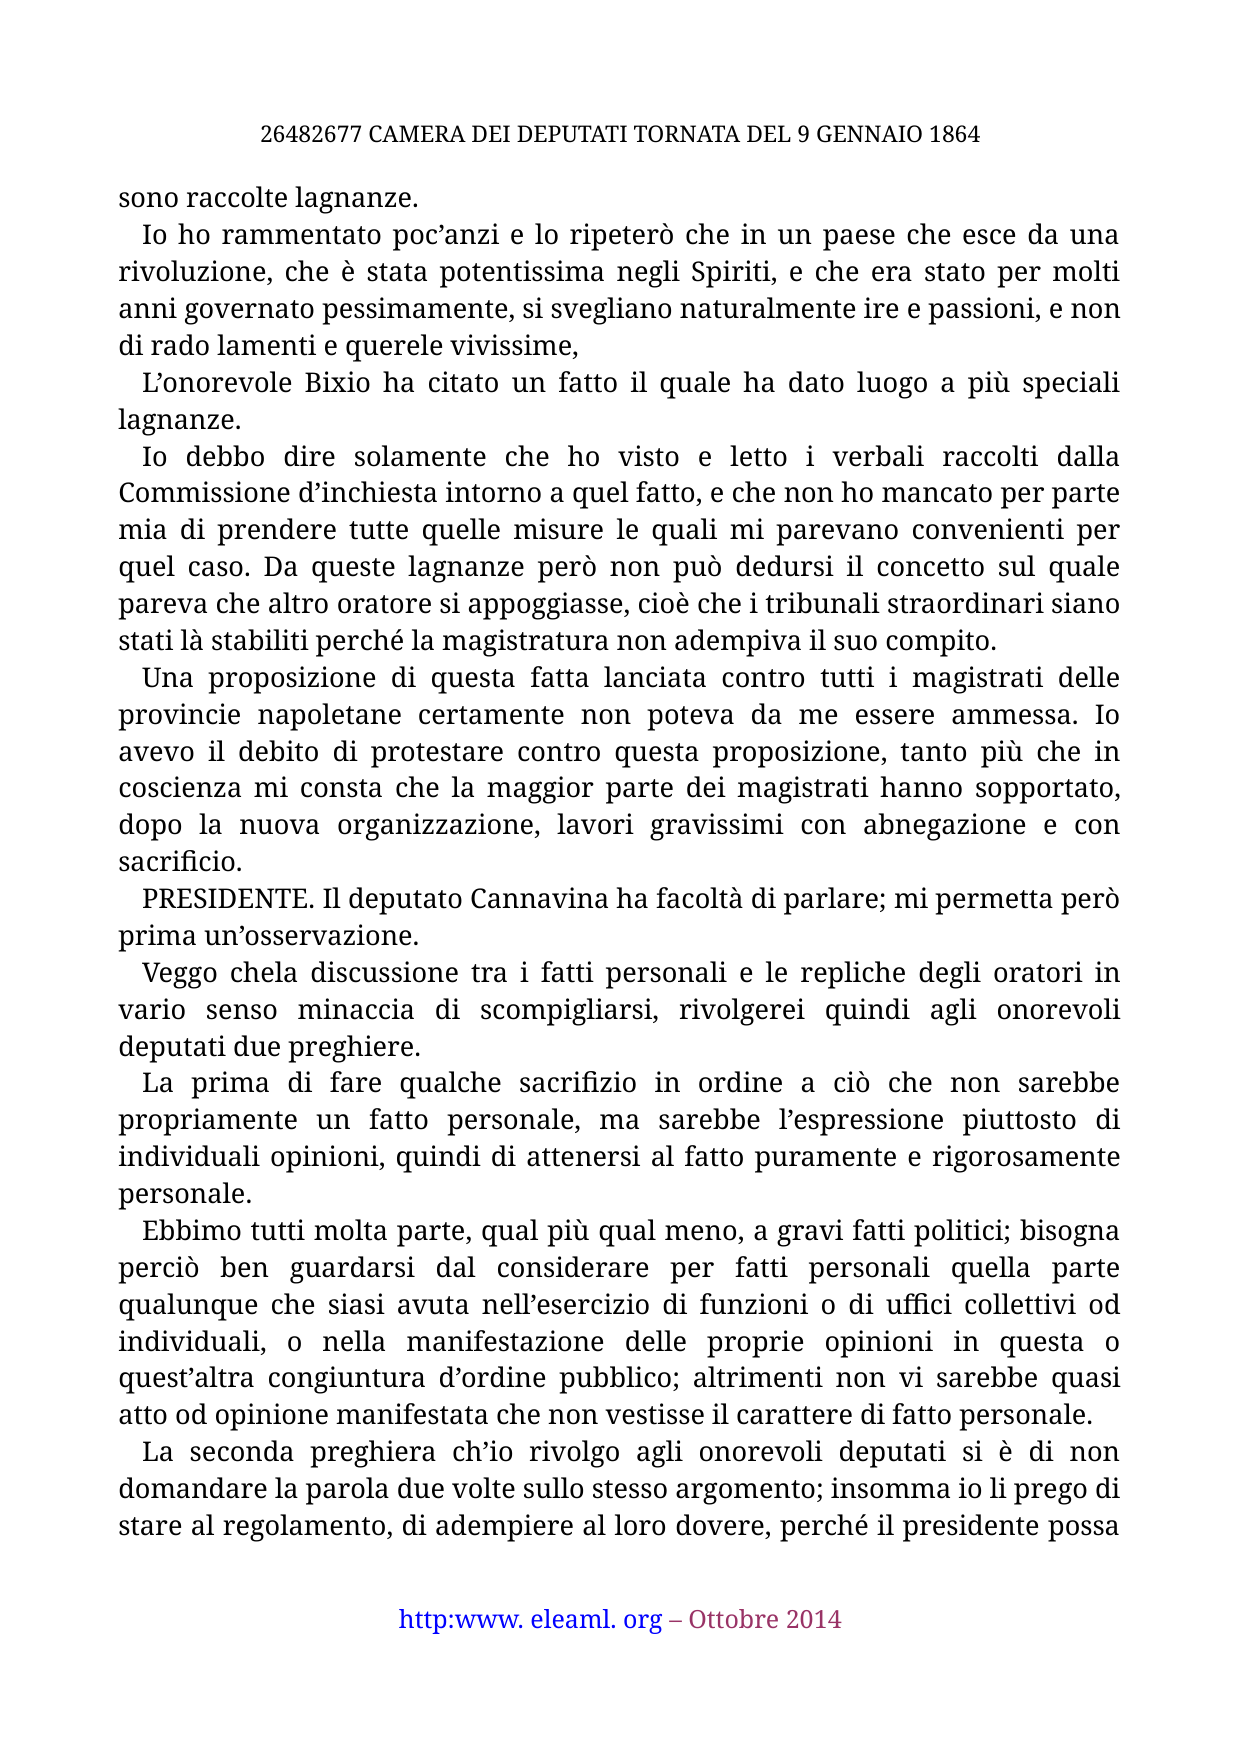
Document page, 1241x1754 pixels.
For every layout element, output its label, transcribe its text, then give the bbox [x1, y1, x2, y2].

text Ebbimo tutti molta parte, qual più qual meno, a gravi fatti politici; bisogna perciò ben guardarsi dal considerare per fatti personali quella parte qualunque che siasi avuta nell’esercizio di funzioni o di uffici collettivi od individuali, o nella manifestazione delle proprie opinioni in questa o quest’altra congiuntura d’ordine pubblico; altrimenti non vi sarebbe quasi atto od opinione manifestata che non vestisse il carattere di fatto personale. [118, 1211, 1122, 1433]
text La seconda preghiera ch’io rivolgo agli onorevoli deputati si è di non domandare la parola due volte sullo stesso argomento; insomma io li prego di stare al regolamento, di adempiere al loro dovere, perché il presidente possa [118, 1433, 1122, 1543]
text La prima di fare qualche sacrifizio in ordine a ciò che non sarebbe propriamente un fatto personale, ma sarebbe l’espressione piuttosto di individuali opinioni, quindi di attenersi al fatto puramente e rigorosamente personale. [118, 1064, 1122, 1211]
text Io debbo dire solamente che ho visto e letto i verbali raccolti dalla Commissione d’inchiesta intorno a quel fatto, e che non ho mancato per parte mia di prendere tutte quelle misure le quali mi parevano convenienti per quel caso. Da queste lagnanze però non può dedursi il concetto sul quale pareva che altro oratore si appoggiasse, cioè che i tribunali straordinari siano stati là stabiliti perché la magistratura non adempiva il suo compito. [118, 437, 1122, 658]
text Veggo chela discussione tra i fatti personali e le repliche degli oratori in vario senso minaccia di scompigliarsi, rivolgerei quindi agli onorevoli deputati due preghiere. [118, 953, 1122, 1064]
text L’onorevole Bixio ha citato un fatto il quale ha dato luogo a più speciali lagnanze. [118, 363, 1122, 437]
text sono raccolte lagnanze. [118, 179, 1122, 216]
text Una proposizione di questa fatta lanciata contro tutti i magistrati delle provincie napoletane certamente non poteva da me essere ammessa. Io avevo il debito di protestare contro questa proposizione, tanto più che in coscienza mi consta che la maggior parte dei magistrati hanno sopportato, dopo la nuova organizzazione, lavori gravissimi con abnegazione e con sacrificio. [118, 658, 1122, 879]
text PRESIDENTE. Il deputato Cannavina ha facoltà di parlare; mi permetta però prima un’osservazione. [118, 879, 1122, 953]
text Io ho rammentato poc’anzi e lo ripeterò che in un paese che esce da una rivoluzione, che è stata potentissima negli Spiriti, e che era stato per molti anni governato pessimamente, si svegliano naturalmente ire e passioni, e non di rado lamenti e querele vivissime, [118, 216, 1122, 363]
